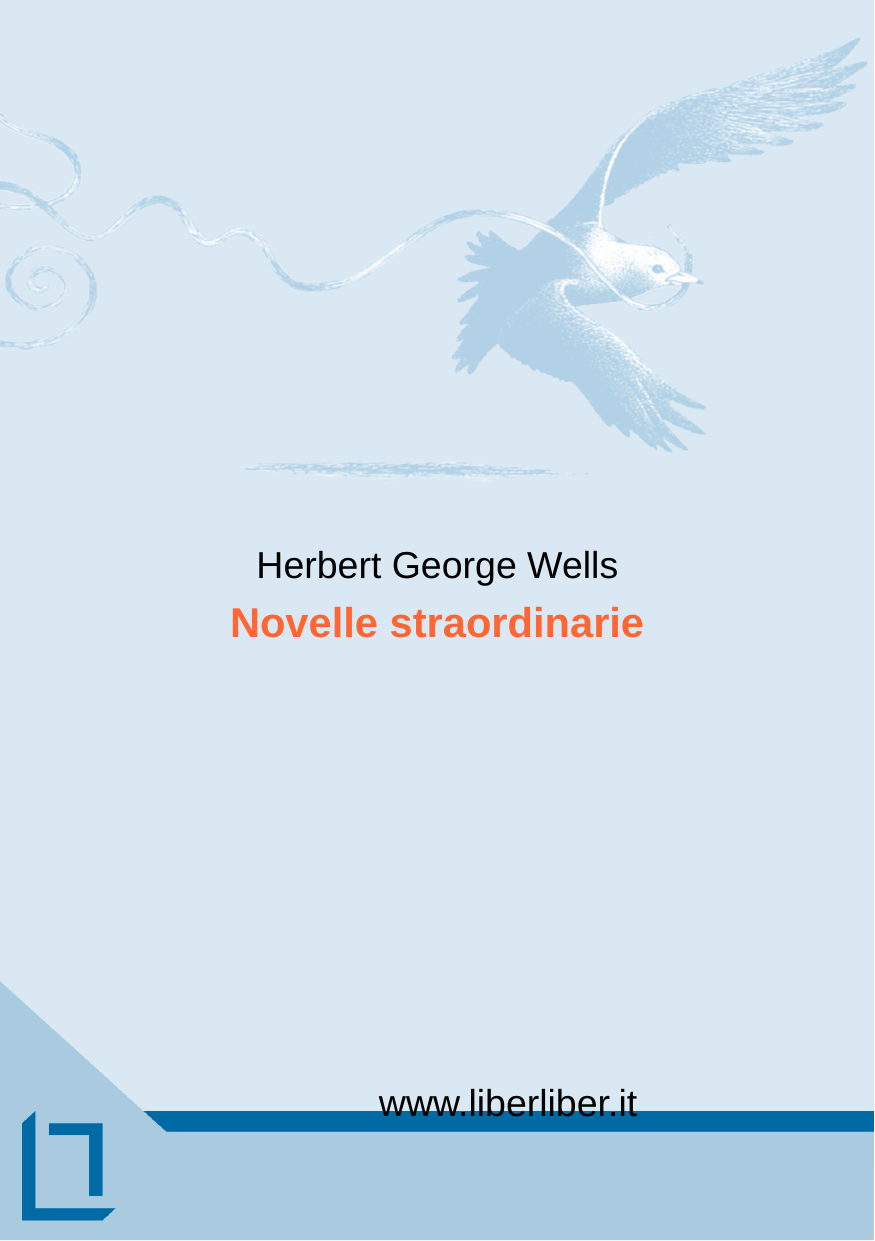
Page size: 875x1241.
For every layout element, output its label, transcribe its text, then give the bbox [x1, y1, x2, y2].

picture [0, 0, 874, 1241]
text Novelle straordinarie [94, 598, 779, 646]
text Herbert George Wells [94, 543, 779, 586]
text www.liberliber.it [331, 1081, 685, 1124]
